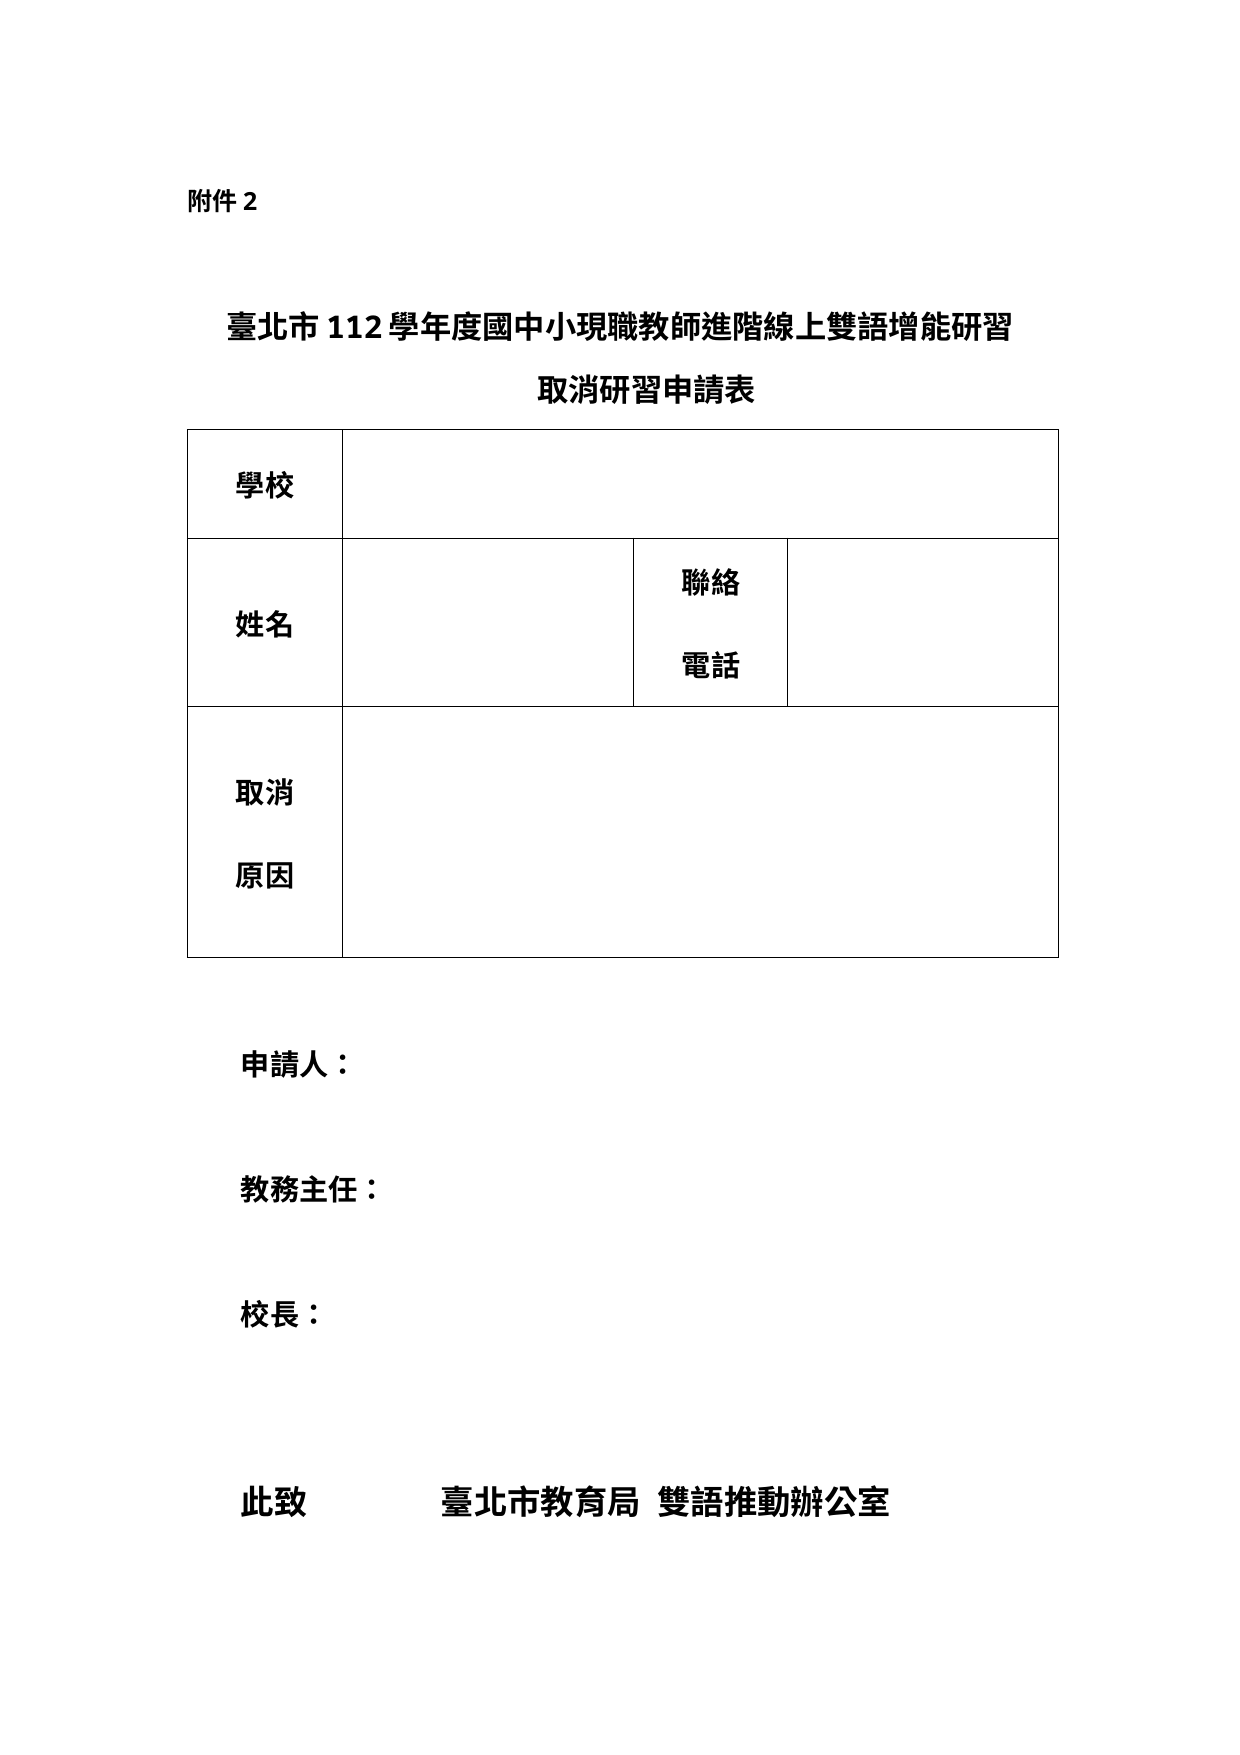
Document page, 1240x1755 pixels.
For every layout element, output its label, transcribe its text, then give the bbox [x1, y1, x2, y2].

table_cell [343, 707, 1058, 957]
text 此致 臺北市教育局 雙語推動辦公室 [241, 1458, 1052, 1521]
table_cell 聯絡 電話 [634, 539, 787, 706]
text 申請人： [241, 1021, 1052, 1083]
text 附件2 [187, 158, 1052, 221]
text 校長： [241, 1271, 1052, 1333]
table_cell [788, 539, 1058, 706]
text 臺北市112學年度國中小現職教師進階線上雙語增能研習 [187, 283, 1052, 346]
text 教務主任： [241, 1146, 1052, 1208]
table_header 學校 [188, 430, 342, 537]
table_cell 姓名 [188, 539, 342, 706]
table_cell [343, 539, 633, 706]
text 取消研習申請表 [241, 346, 1052, 408]
table_cell 取消 原因 [188, 707, 342, 957]
table_header [343, 430, 1058, 537]
